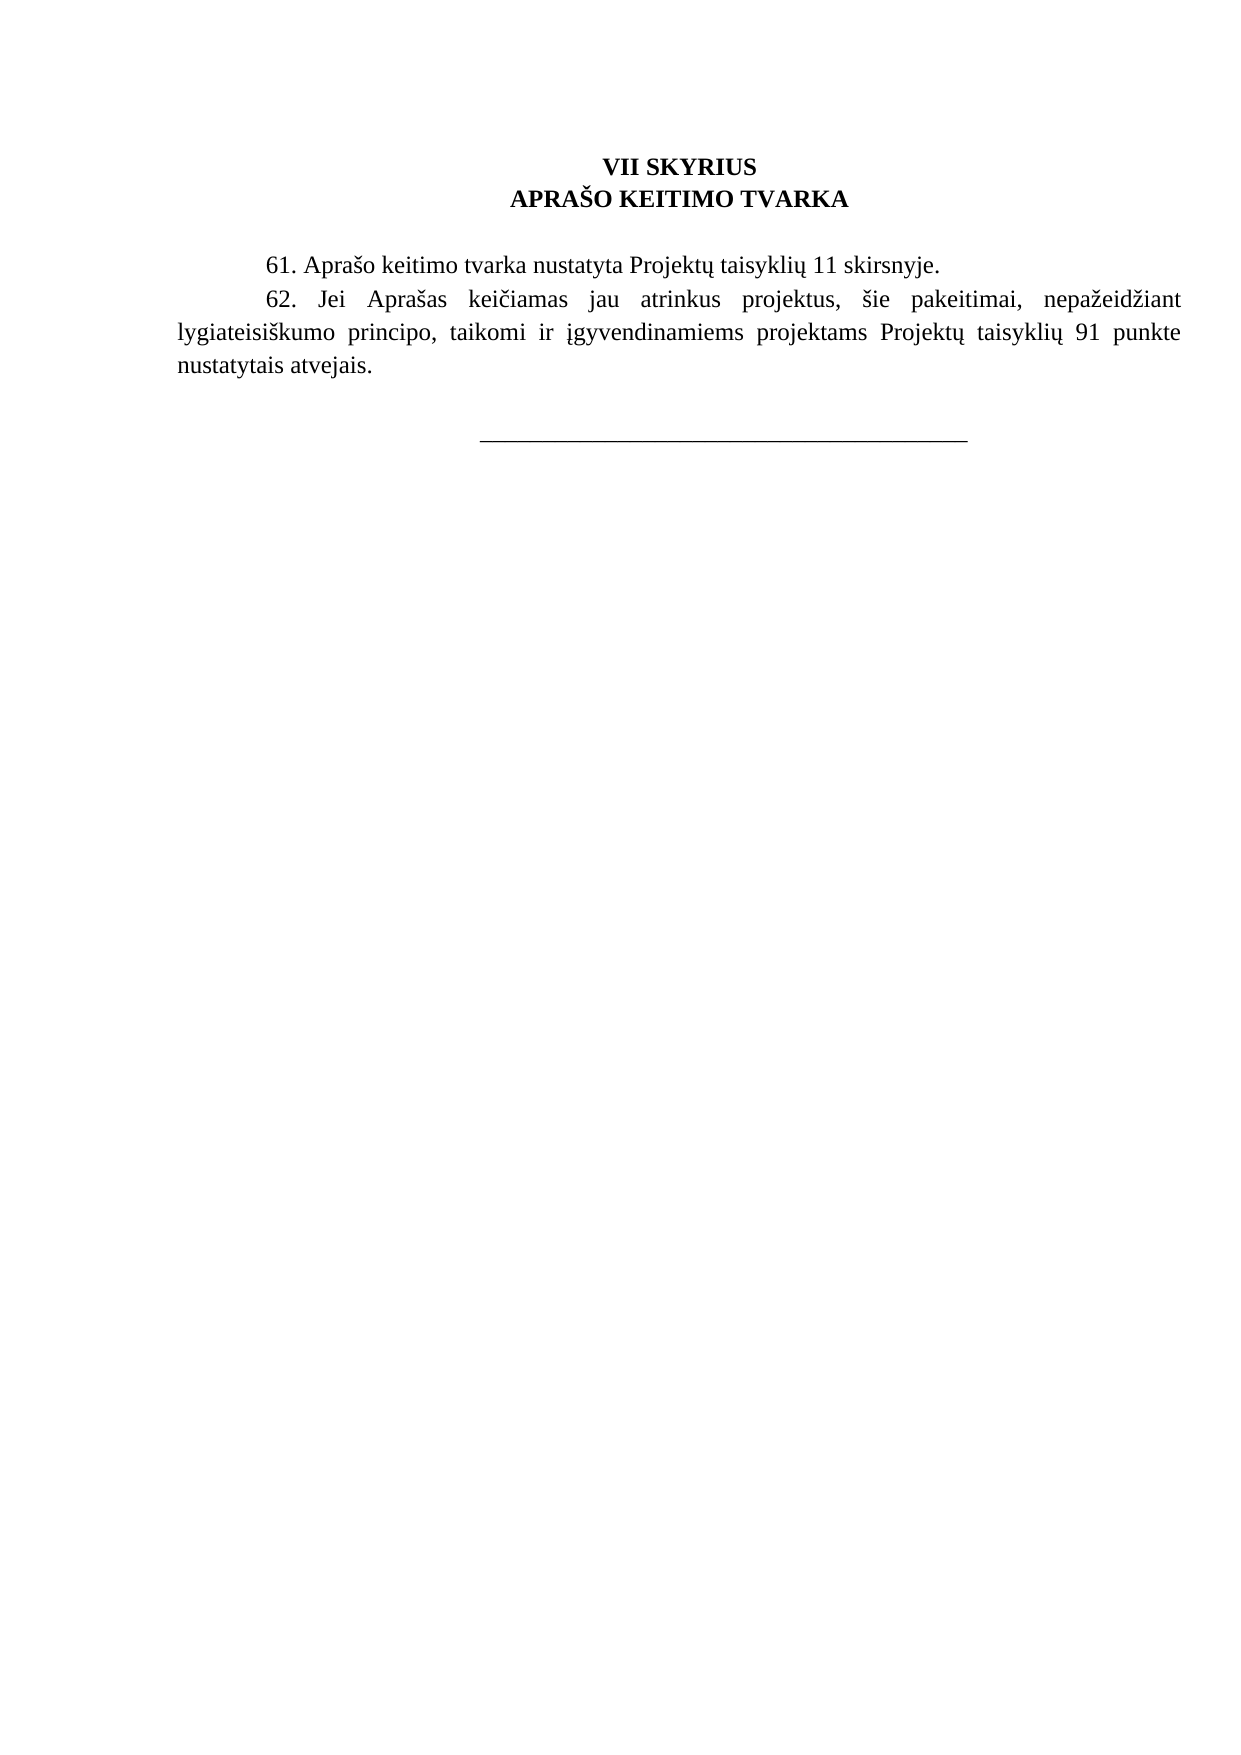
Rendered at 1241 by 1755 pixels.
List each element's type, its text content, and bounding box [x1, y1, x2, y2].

text APRAŠO KEITIMO TVARKA [177, 184, 1182, 213]
text _______________________________________ [177, 416, 1182, 444]
text VII SKYRIUS [177, 152, 1182, 180]
text 61. Aprašo keitimo tvarka nustatyta Projektų taisyklių 11 skirsnyje. [177, 251, 1182, 279]
text 62. Jei Aprašas keičiamas jau atrinkus projektus, šie pakeitimai, nepažeidžiant lygiateisiškumo principo, taikomi ir įgyvendinamiems projektams Projektų taisyklių 91 punkte nustatytais atvejais. [177, 284, 1182, 378]
